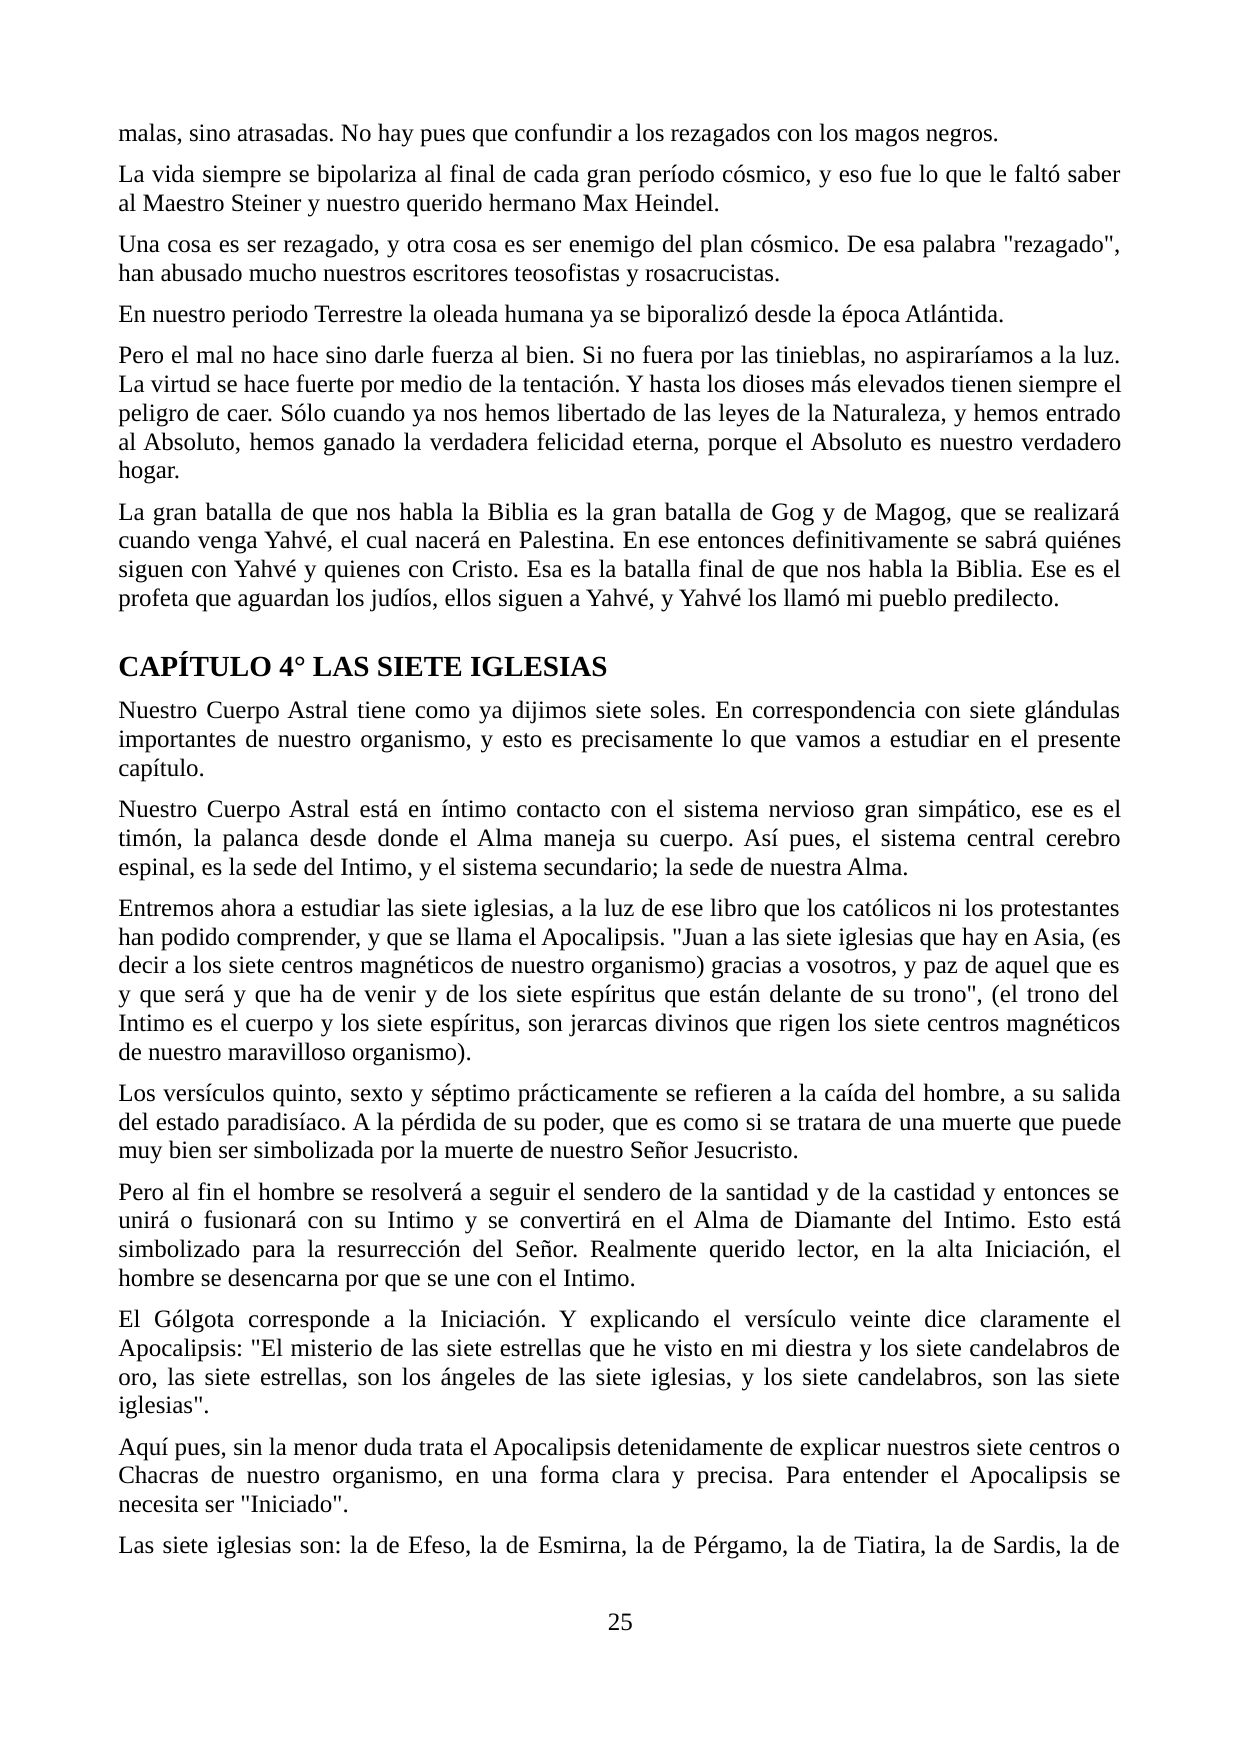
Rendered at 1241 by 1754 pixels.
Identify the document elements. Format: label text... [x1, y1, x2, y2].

text Aquí pues, sin la menor duda trata el Apocalipsis detenidamente de explicar nuestros siete centros o Chacras de nuestro organismo, en una forma clara y precisa. Para entender el Apocalipsis se necesita ser "Iniciado". [118, 1432, 1122, 1518]
text Pero al fin el hombre se resolverá a seguir el sendero de la santidad y de la castidad y entonces se unirá o fusionará con su Intimo y se convertirá en el Alma de Diamante del Intimo. Esto está simbolizado para la resurrección del Señor. Realmente querido lector, en la alta Iniciación, el hombre se desencarna por que se une con el Intimo. [118, 1177, 1122, 1292]
text La gran batalla de que nos habla la Biblia es la gran batalla de Gog y de Magog, que se realizará cuando venga Yahvé, el cual nacerá en Palestina. En ese entonces definitivamente se sabrá quiénes siguen con Yahvé y quienes con Cristo. Esa es la batalla final de que nos habla la Biblia. Ese es el profeta que aguardan los judíos, ellos siguen a Yahvé, y Yahvé los llamó mi pueblo predilecto. [118, 497, 1122, 612]
text Una cosa es ser rezagado, y otra cosa es ser enemigo del plan cósmico. De esa palabra "rezagado", han abusado mucho nuestros escritores teosofistas y rosacrucistas. [118, 229, 1122, 287]
text Nuestro Cuerpo Astral está en íntimo contacto con el sistema nervioso gran simpático, ese es el timón, la palanca desde donde el Alma maneja su cuerpo. Así pues, el sistema central cerebro espinal, es la sede del Intimo, y el sistema secundario; la sede de nuestra Alma. [118, 794, 1122, 880]
text El Gólgota corresponde a la Iniciación. Y explicando el versículo veinte dice claramente el Apocalipsis: "El misterio de las siete estrellas que he visto en mi diestra y los siete candelabros de oro, las siete estrellas, son los ángeles de las siete iglesias, y los siete candelabros, son las siete iglesias". [118, 1304, 1122, 1419]
text La vida siempre se bipolariza al final de cada gran período cósmico, y eso fue lo que le faltó saber al Maestro Steiner y nuestro querido hermano Max Heindel. [118, 159, 1122, 217]
text Los versículos quinto, sexto y séptimo prácticamente se refieren a la caída del hombre, a su salida del estado paradisíaco. A la pérdida de su poder, que es como si se tratara de una muerte que puede muy bien ser simbolizada por la muerte de nuestro Señor Jesucristo. [118, 1078, 1122, 1164]
subtitle CAPÍTULO 4° LAS SIETE IGLESIAS [118, 649, 1122, 683]
text Entremos ahora a estudiar las siete iglesias, a la luz de ese libro que los católicos ni los protestantes han podido comprender, y que se llama el Apocalipsis. "Juan a las siete iglesias que hay en Asia, (es decir a los siete centros magnéticos de nuestro organismo) gracias a vosotros, y paz de aquel que es y que será y que ha de venir y de los siete espíritus que están delante de su trono", (el trono del Intimo es el cuerpo y los siete espíritus, son jerarcas divinos que rigen los siete centros magnéticos de nuestro maravilloso organismo). [118, 893, 1122, 1065]
text En nuestro periodo Terrestre la oleada humana ya se biporalizó desde la época Atlántida. [118, 299, 1122, 328]
text Pero el mal no hace sino darle fuerza al bien. Si no fuera por las tinieblas, no aspiraríamos a la luz. La virtud se hace fuerte por medio de la tentación. Y hasta los dioses más elevados tienen siempre el peligro de caer. Sólo cuando ya nos hemos libertado de las leyes de la Naturaleza, y hemos entrado al Absoluto, hemos ganado la verdadera felicidad eterna, porque el Absoluto es nuestro verdadero hogar. [118, 341, 1122, 484]
text Nuestro Cuerpo Astral tiene como ya dijimos siete soles. En correspondencia con siete glándulas importantes de nuestro organismo, y esto es precisamente lo que vamos a estudiar en el presente capítulo. [118, 695, 1122, 782]
text malas, sino atrasadas. No hay pues que confundir a los rezagados con los magos negros. [118, 118, 1122, 147]
text Las siete iglesias son: la de Efeso, la de Esmirna, la de Pérgamo, la de Tiatira, la de Sardis, la de [118, 1530, 1122, 1559]
